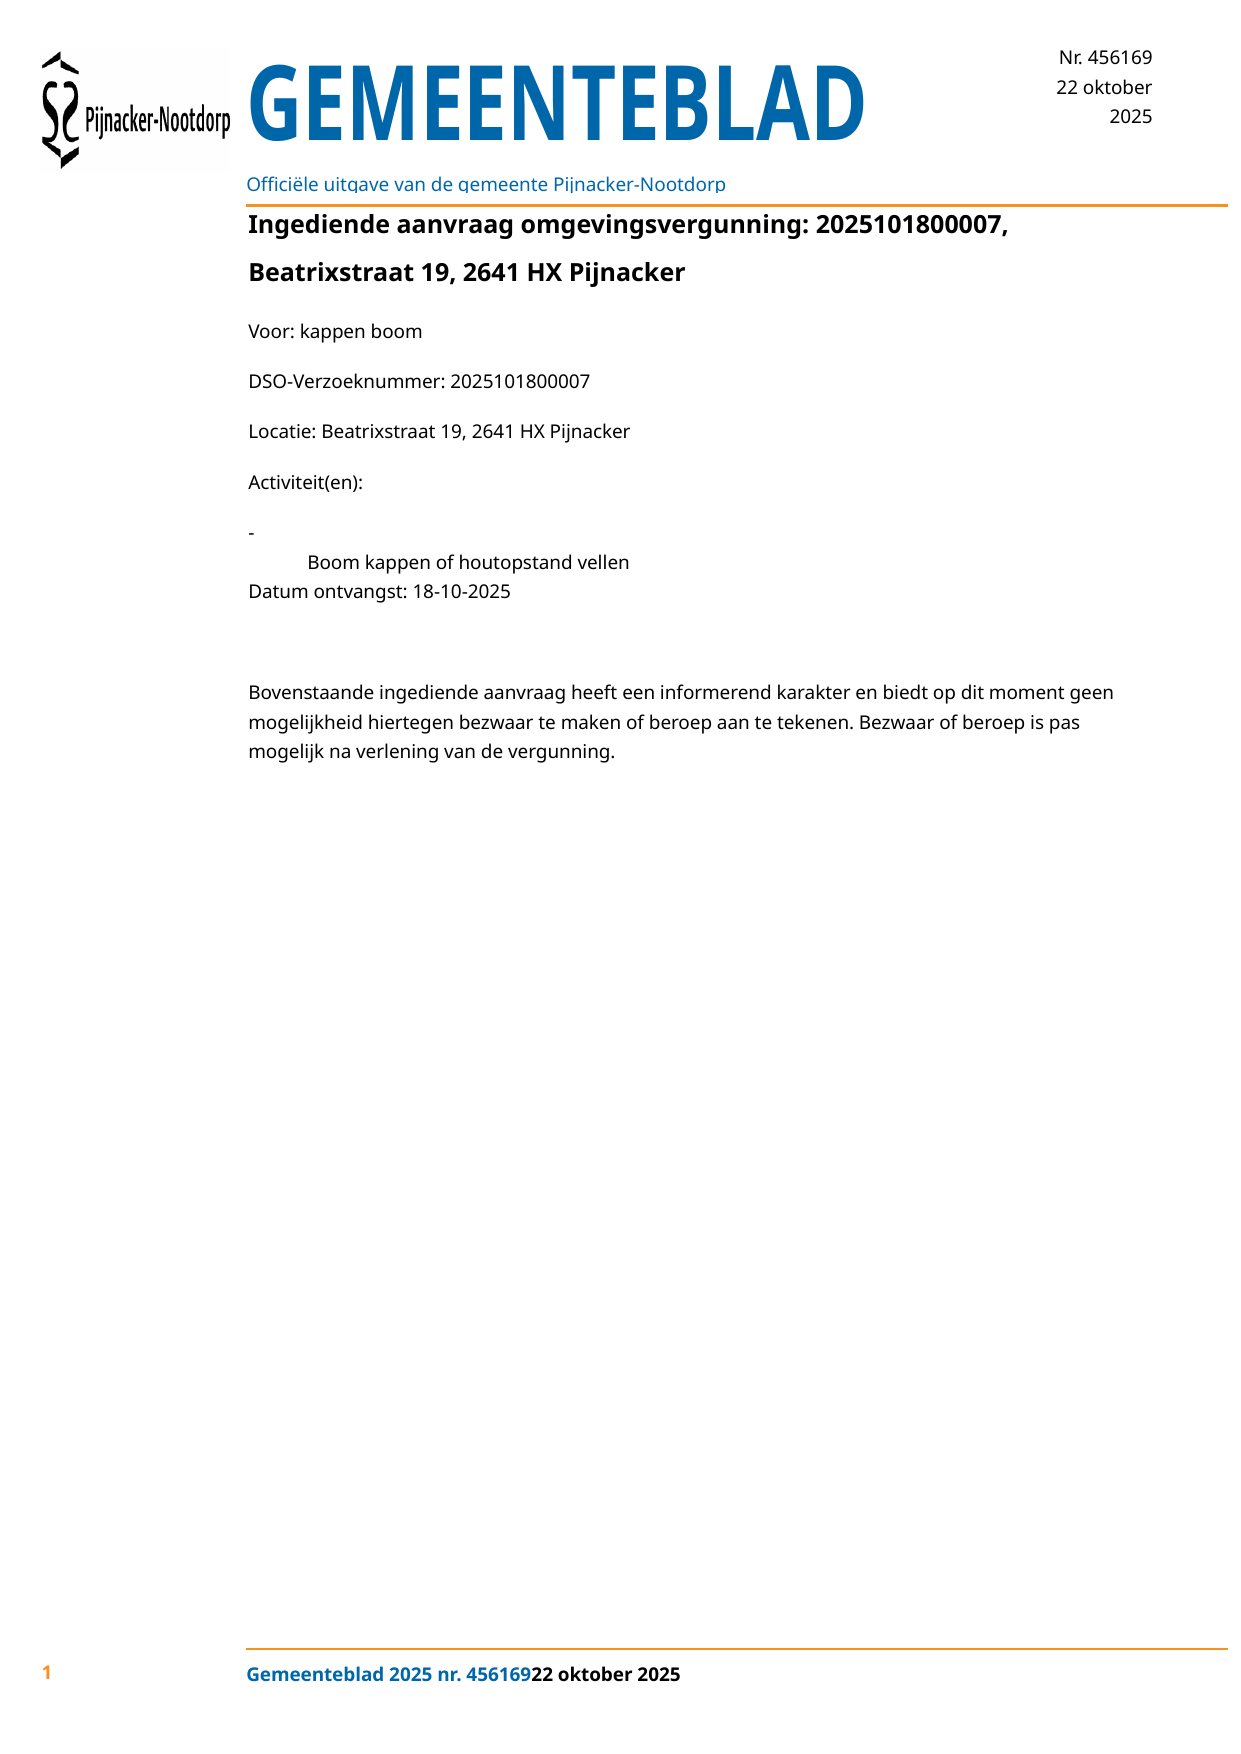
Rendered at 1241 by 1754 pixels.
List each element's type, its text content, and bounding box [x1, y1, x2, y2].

text Voor: kappen boom [248, 318, 1152, 344]
text DSO-Verzoeknummer: 2025101800007 [248, 368, 1152, 394]
text Ingediende aanvraag omgevingsvergunning: 2025101800007, Beatrixstraat 19, 2641 HX Pijnacker [248, 207, 1152, 288]
picture [41, 47, 231, 172]
list Boom kappen of houtopstand vellen [248, 549, 1152, 575]
text Bovenstaande ingediende aanvraag heeft een informerend karakter en biedt op dit moment geen mogelijkheid hiertegen bezwaar te maken of beroep aan te tekenen. Bezwaar of beroep is pas mogelijk na verlening van de vergunning. [248, 679, 1152, 764]
text Datum ontvangst: 18-10-2025 [248, 579, 1152, 604]
text Activiteit(en): [248, 469, 1152, 495]
text Locatie: Beatrixstraat 19, 2641 HX Pijnacker [248, 419, 1152, 444]
